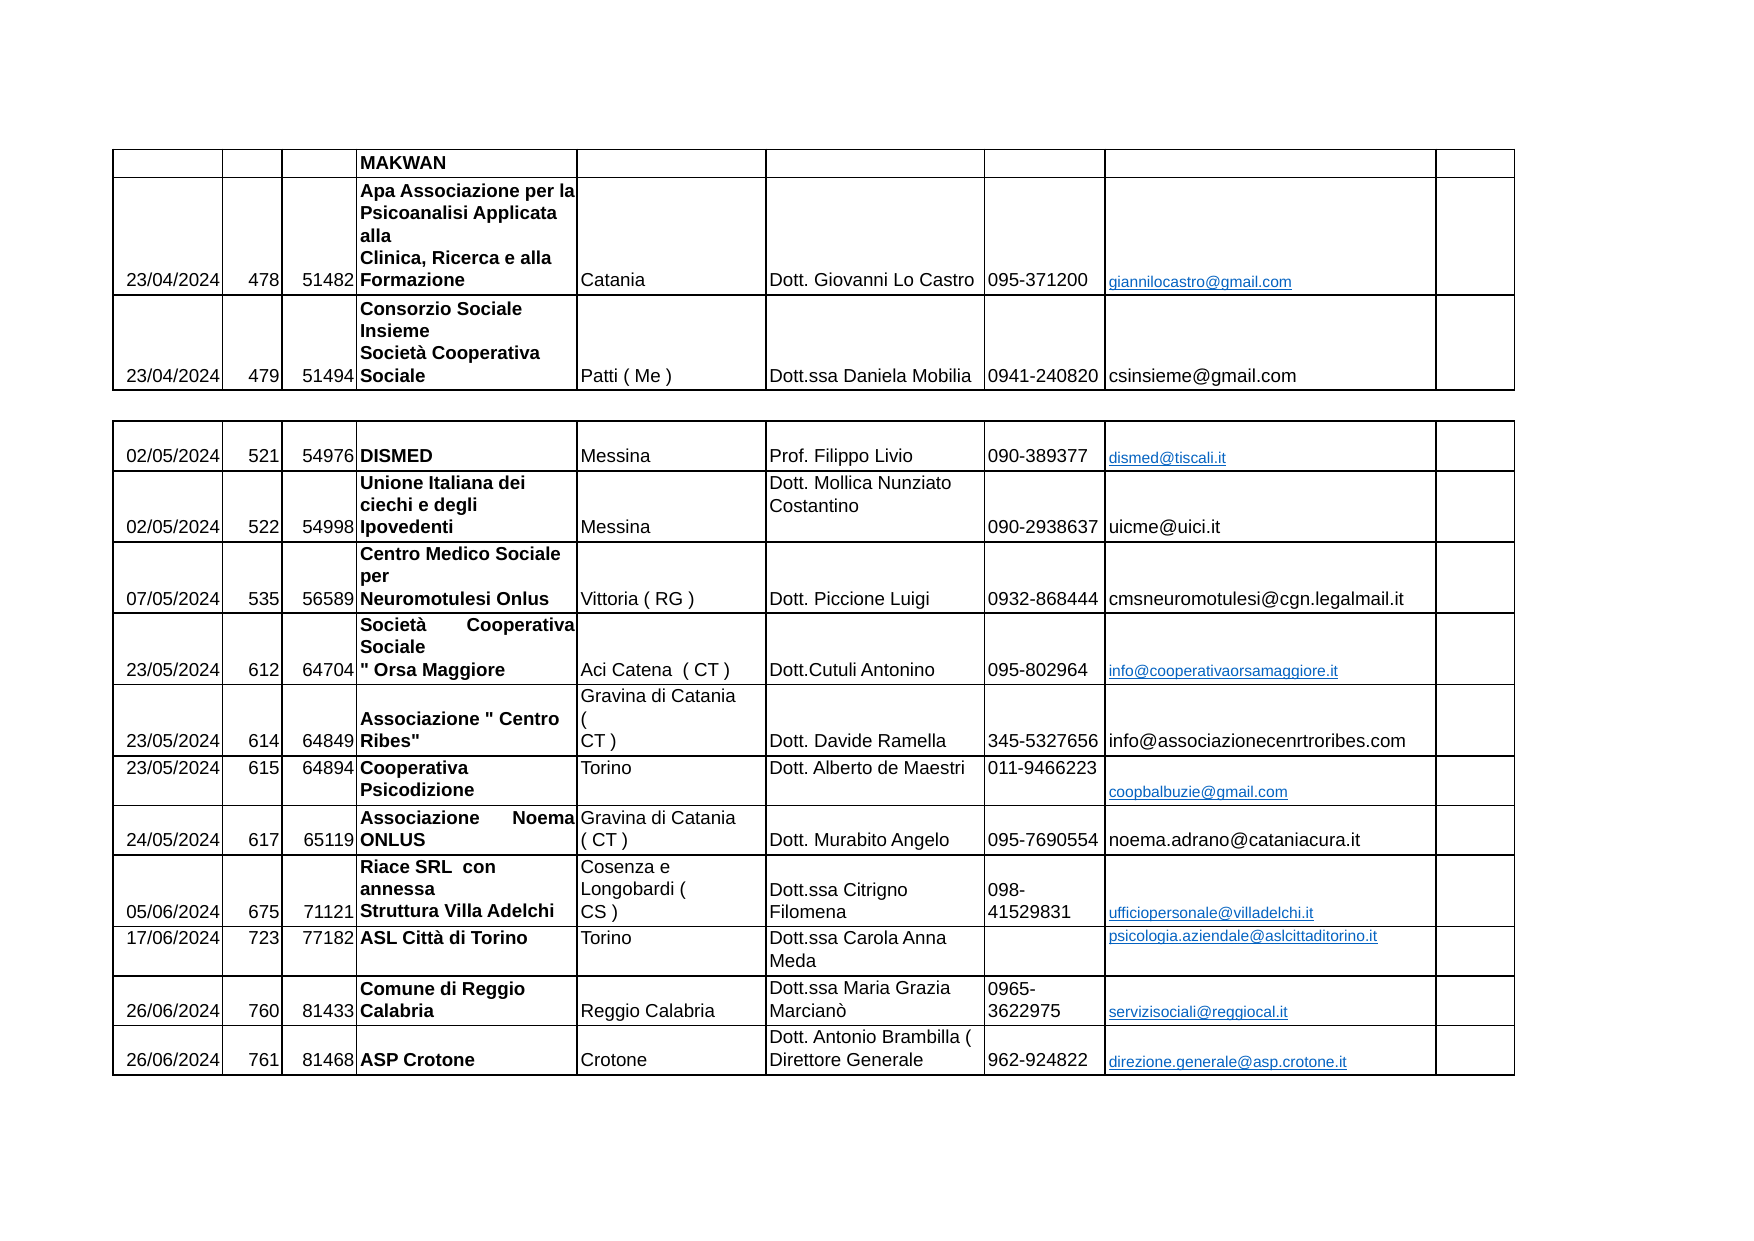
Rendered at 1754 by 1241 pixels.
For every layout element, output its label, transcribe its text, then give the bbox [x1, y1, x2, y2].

table_cell 478 [223, 178, 281, 294]
table_cell 0965-3622975 [985, 977, 1104, 1024]
table_cell 64704 [283, 614, 356, 683]
table_header DISMED [357, 422, 576, 470]
table_cell Messina [578, 472, 765, 541]
table_cell cmsneuromotulesi@cgn.legalmail.it [1106, 543, 1435, 612]
table_cell 17/06/2024 [114, 927, 222, 975]
table_cell 098-41529831 [985, 856, 1104, 926]
table_cell noema.adrano@cataniacura.it [1106, 806, 1435, 854]
table_cell Catania [578, 178, 765, 294]
table_cell Cooperativa Psicodizione [357, 757, 576, 804]
table_cell Società Cooperativa Sociale " Orsa Maggiore [357, 614, 576, 683]
table_cell 615 [223, 757, 281, 804]
table_header Prof. Filippo Livio [767, 422, 984, 470]
table_cell 51482 [283, 178, 356, 294]
table_header [1437, 422, 1514, 470]
table_cell [985, 150, 1104, 177]
table_cell 23/05/2024 [114, 685, 222, 755]
table_cell 26/06/2024 [114, 977, 222, 1024]
table_cell [1437, 685, 1514, 755]
table_cell Comune di Reggio Calabria [357, 977, 576, 1024]
table_cell [1437, 178, 1514, 294]
table_cell [1437, 614, 1514, 683]
table_cell 011-9466223 [985, 757, 1104, 804]
table_header Messina [578, 422, 765, 470]
table_cell 24/05/2024 [114, 806, 222, 854]
table_cell 71121 [283, 856, 356, 926]
table_cell [1437, 543, 1514, 612]
table_cell 0941-240820 [985, 296, 1104, 389]
table_cell Apa Associazione per la Psicoanalisi Applicata alla Clinica, Ricerca e alla Formazione [357, 178, 576, 294]
table_cell Dott. Davide Ramella [767, 685, 984, 755]
table_cell Dott. Giovanni Lo Castro [767, 178, 984, 294]
table_cell [114, 150, 222, 177]
table_cell Dott. Murabito Angelo [767, 806, 984, 854]
table_cell 23/05/2024 [114, 614, 222, 683]
table_cell Centro Medico Sociale per Neuromotulesi Onlus [357, 543, 576, 612]
table_cell [223, 150, 281, 177]
table_cell 56589 [283, 543, 356, 612]
table_cell Riace SRL con annessa Struttura Villa Adelchi [357, 856, 576, 926]
table_cell Aci Catena ( CT ) [578, 614, 765, 683]
table_cell 23/04/2024 [114, 178, 222, 294]
table_cell Gravina di Catania ( CT ) [578, 806, 765, 854]
table_cell Gravina di Catania ( CT ) [578, 685, 765, 755]
table_cell 962-924822 [985, 1026, 1104, 1074]
table_cell Dott. Piccione Luigi [767, 543, 984, 612]
table_cell Cosenza e Longobardi ( CS ) [578, 856, 765, 926]
table_cell 51494 [283, 296, 356, 389]
table_cell 54998 [283, 472, 356, 541]
table_cell Associazione " Centro Ribes" [357, 685, 576, 755]
table_cell Dott. Antonio Brambilla ( Direttore Generale [767, 1026, 984, 1074]
table_cell 65119 [283, 806, 356, 854]
table_header 090-389377 [985, 422, 1104, 470]
table_cell Dott.ssa Daniela Mobilia [767, 296, 984, 389]
table_cell 0932-868444 [985, 543, 1104, 612]
table_cell Patti ( Me ) [578, 296, 765, 389]
table_cell 522 [223, 472, 281, 541]
table_cell ufficiopersonale@villadelchi.it [1106, 856, 1435, 926]
table_cell [1437, 927, 1514, 975]
table_cell Dott.ssa Maria Grazia Marcianò [767, 977, 984, 1024]
table_cell [1437, 806, 1514, 854]
table_cell 760 [223, 977, 281, 1024]
table_header dismed@tiscali.it [1106, 422, 1435, 470]
table_cell 723 [223, 927, 281, 975]
table_cell ASL Città di Torino [357, 927, 576, 975]
table_cell [1437, 296, 1514, 389]
table_cell 761 [223, 1026, 281, 1074]
table_cell MAKWAN [357, 150, 576, 177]
table_cell Crotone [578, 1026, 765, 1074]
table_cell [1437, 472, 1514, 541]
table_cell 81433 [283, 977, 356, 1024]
table_cell 095-7690554 [985, 806, 1104, 854]
table_cell Dott. Alberto de Maestri [767, 757, 984, 804]
table_cell 095-802964 [985, 614, 1104, 683]
table_cell [578, 150, 765, 177]
table_cell Reggio Calabria [578, 977, 765, 1024]
table_cell 675 [223, 856, 281, 926]
table_cell 02/05/2024 [114, 472, 222, 541]
table_cell info@cooperativaorsamaggiore.it [1106, 614, 1435, 683]
table_cell 345-5327656 [985, 685, 1104, 755]
table_cell 81468 [283, 1026, 356, 1074]
table_cell 095-371200 [985, 178, 1104, 294]
table_cell Consorzio Sociale Insieme Società Cooperativa Sociale [357, 296, 576, 389]
table_cell 07/05/2024 [114, 543, 222, 612]
table_cell [1437, 757, 1514, 804]
table_cell 05/06/2024 [114, 856, 222, 926]
table_cell uicme@uici.it [1106, 472, 1435, 541]
table_header 02/05/2024 [114, 422, 222, 470]
table_cell [985, 927, 1104, 975]
table_cell Vittoria ( RG ) [578, 543, 765, 612]
table_cell servizisociali@reggiocal.it [1106, 977, 1435, 1024]
table_cell 23/04/2024 [114, 296, 222, 389]
table_cell Dott. Mollica Nunziato Costantino [767, 472, 984, 541]
table_cell Torino [578, 927, 765, 975]
table_cell 64894 [283, 757, 356, 804]
table_cell giannilocastro@gmail.com [1106, 178, 1435, 294]
table_cell ASP Crotone [357, 1026, 576, 1074]
table_cell 535 [223, 543, 281, 612]
table_cell Unione Italiana dei ciechi e degli Ipovedenti [357, 472, 576, 541]
table_cell psicologia.aziendale@aslcittaditorino.it [1106, 927, 1435, 975]
table_cell [1437, 856, 1514, 926]
table_cell [1106, 150, 1435, 177]
table_cell 64849 [283, 685, 356, 755]
table_cell 612 [223, 614, 281, 683]
table_header 54976 [283, 422, 356, 470]
table_cell direzione.generale@asp.crotone.it [1106, 1026, 1435, 1074]
table_header 521 [223, 422, 281, 470]
table_cell [1437, 977, 1514, 1024]
table_cell coopbalbuzie@gmail.com [1106, 757, 1435, 804]
table_cell 77182 [283, 927, 356, 975]
table_cell 617 [223, 806, 281, 854]
table_cell 479 [223, 296, 281, 389]
table_cell 26/06/2024 [114, 1026, 222, 1074]
table_cell [767, 150, 984, 177]
table_cell csinsieme@gmail.com [1106, 296, 1435, 389]
table_cell Torino [578, 757, 765, 804]
table_cell Dott.Cutuli Antonino [767, 614, 984, 683]
table_cell [1437, 150, 1514, 177]
table_cell Associazione Noema ONLUS [357, 806, 576, 854]
table_cell 614 [223, 685, 281, 755]
table_cell info@associazionecenrtroribes.com [1106, 685, 1435, 755]
table_cell [1437, 1026, 1514, 1074]
table_cell 090-2938637 [985, 472, 1104, 541]
table_cell 23/05/2024 [114, 757, 222, 804]
table_cell Dott.ssa Carola Anna Meda [767, 927, 984, 975]
table_cell Dott.ssa Citrigno Filomena [767, 856, 984, 926]
table_cell [283, 150, 356, 177]
